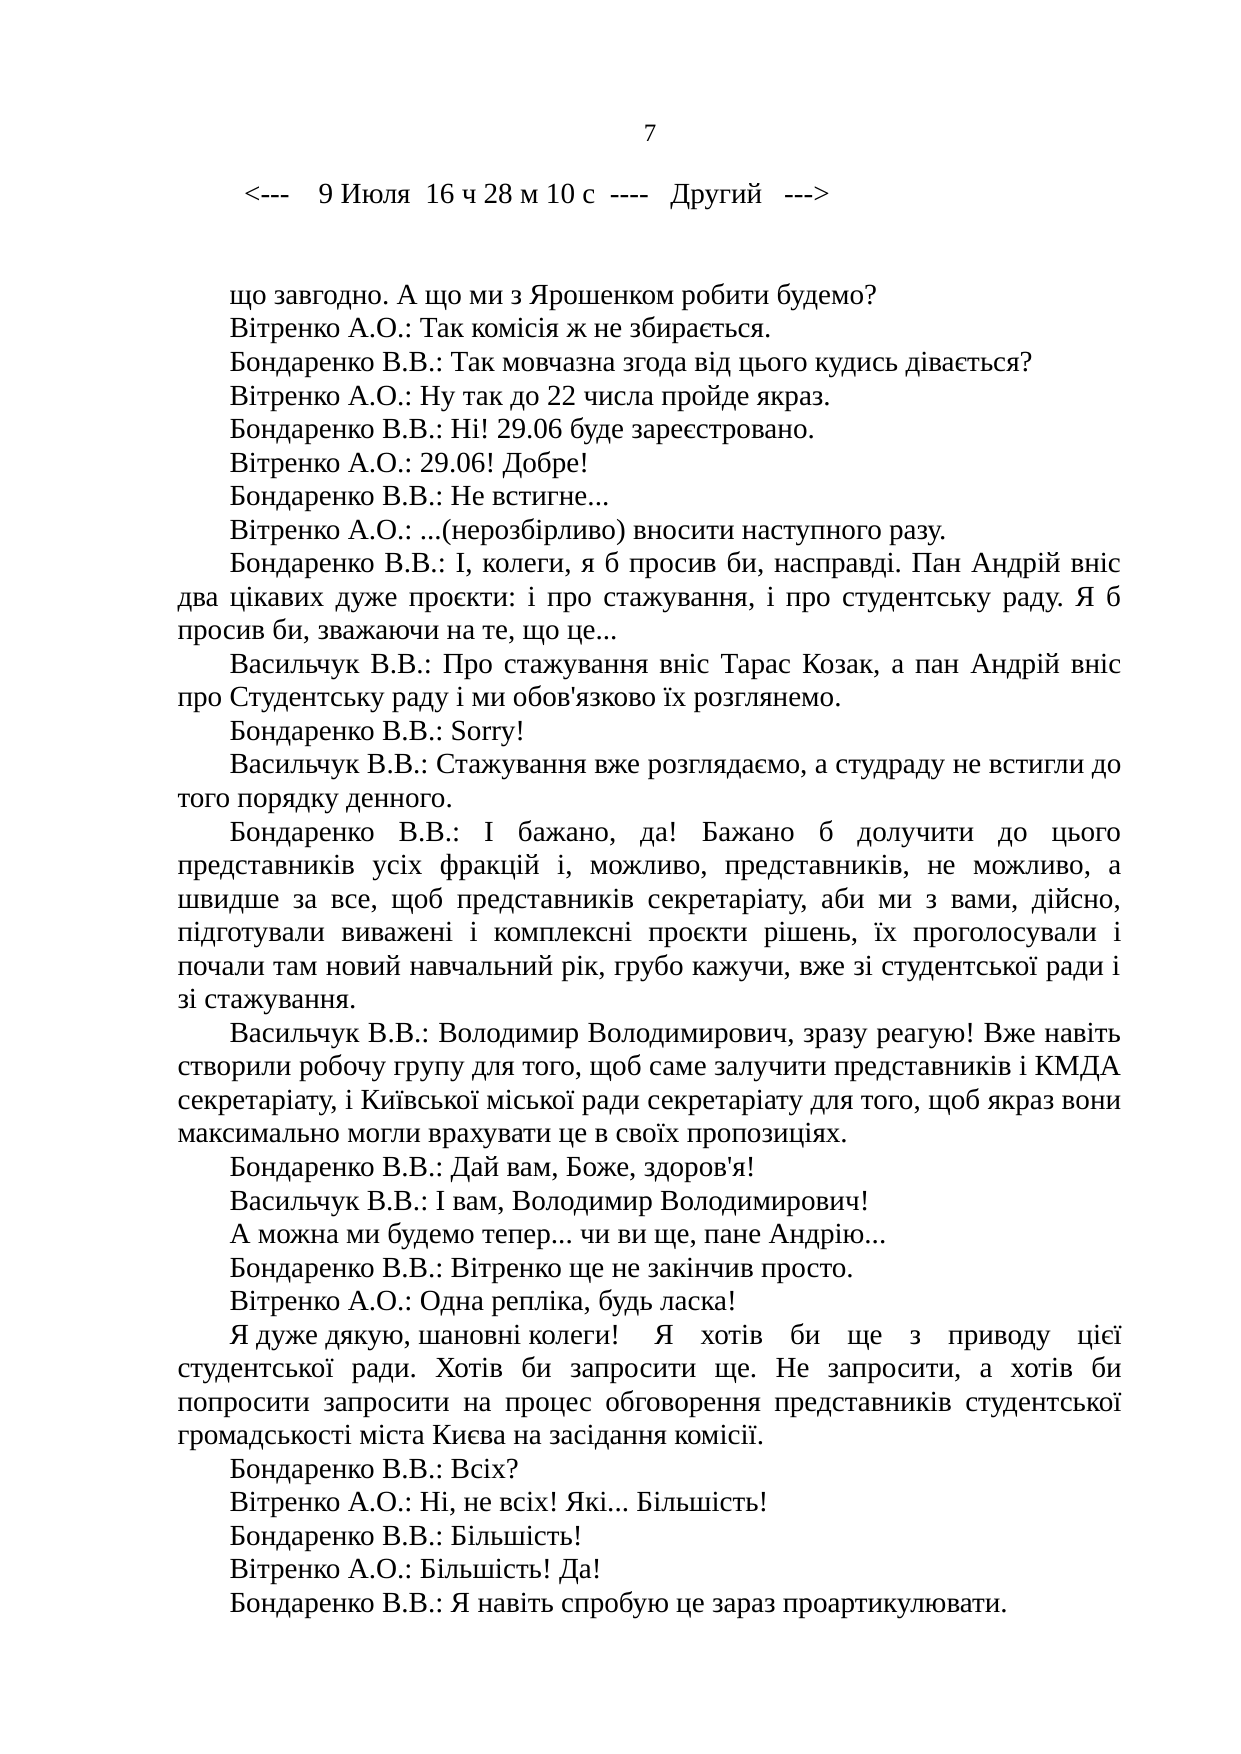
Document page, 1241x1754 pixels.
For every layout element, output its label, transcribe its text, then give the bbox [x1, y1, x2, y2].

text Я дуже дякую, шановні колеги! Я хотів би ще з приводу цієї студентської ради. Хотів би запросити ще. Не запросити, а хотів би попросити запросити на процес обговорення представників студентської громадськості міста Києва на засідання комісії. [177, 1317, 1122, 1451]
text Вітренко А.О.: 29.06! Добре! [177, 445, 1122, 478]
text Вітренко А.О.: ...(нерозбірливо) вносити наступного разу. [177, 512, 1122, 545]
text Вітренко А.О.: Так комісія ж не збирається. [177, 311, 1122, 344]
text Вітренко А.О.: Ні, не всіх! Які... Більшість! [177, 1484, 1122, 1518]
text <--- 9 Июля 16 ч 28 м 10 с ---- Другий ---> [177, 176, 1122, 210]
text Бондаренко В.В.: Дай вам, Боже, здоров'я! [177, 1149, 1122, 1183]
text Бондаренко В.В.: Не встигне... [177, 478, 1122, 512]
text Вітренко А.О.: Більшість! Да! [177, 1552, 1122, 1585]
text Бондаренко В.В.: Я навіть спробую це зараз проартикулювати. [177, 1585, 1122, 1619]
text Васильчук В.В.: І вам, Володимир Володимирович! [177, 1183, 1122, 1216]
text що завгодно. А що ми з Ярошенком робити будемо? [177, 277, 1122, 311]
text Васильчук В.В.: Про стажування вніс Тарас Козак, а пан Андрій вніс про Студентську раду і ми обов'язково їх розглянемо. [177, 646, 1122, 713]
text Бондаренко В.В.: Ні! 29.06 буде зареєстровано. [177, 411, 1122, 445]
text Бондаренко В.В.: Вітренко ще не закінчив просто. [177, 1250, 1122, 1283]
text Бондаренко В.В.: Так мовчазна згода від цього кудись дівається? [177, 344, 1122, 378]
text Бондаренко В.В.: Всіх? [177, 1451, 1122, 1484]
text Бондаренко В.В.: Більшість! [177, 1518, 1122, 1552]
text Бондаренко В.В.: І, колеги, я б просив би, насправді. Пан Андрій вніс два цікавих дуже проєкти: і про стажування, і про студентську раду. Я б просив би, зважаючи на те, що це... [177, 545, 1122, 646]
text Васильчук В.В.: Володимир Володимирович, зразу реагую! Вже навіть створили робочу групу для того, щоб саме залучити представників і КМДА секретаріату, і Київської міської ради секретаріату для того, щоб якраз вони максимально могли врахувати це в своїх пропозиціях. [177, 1015, 1122, 1149]
text Вітренко А.О.: Одна репліка, будь ласка! [177, 1283, 1122, 1317]
text Бондаренко В.В.: І бажано, да! Бажано б долучити до цього представників усіх фракцій і, можливо, представників, не можливо, а швидше за все, щоб представників секретаріату, аби ми з вами, дійсно, підготували виважені і комплексні проєкти рішень, їх проголосували і почали там новий навчальний рік, грубо кажучи, вже зі студентської ради і зі стажування. [177, 814, 1122, 1015]
text Васильчук В.В.: Стажування вже розглядаємо, а студраду не встигли до того порядку денного. [177, 747, 1122, 814]
text А можна ми будемо тепер... чи ви ще, пане Андрію... [177, 1216, 1122, 1250]
text Вітренко А.О.: Ну так до 22 числа пройде якраз. [177, 378, 1122, 411]
text Бондаренко В.В.: Sorry! [177, 713, 1122, 747]
